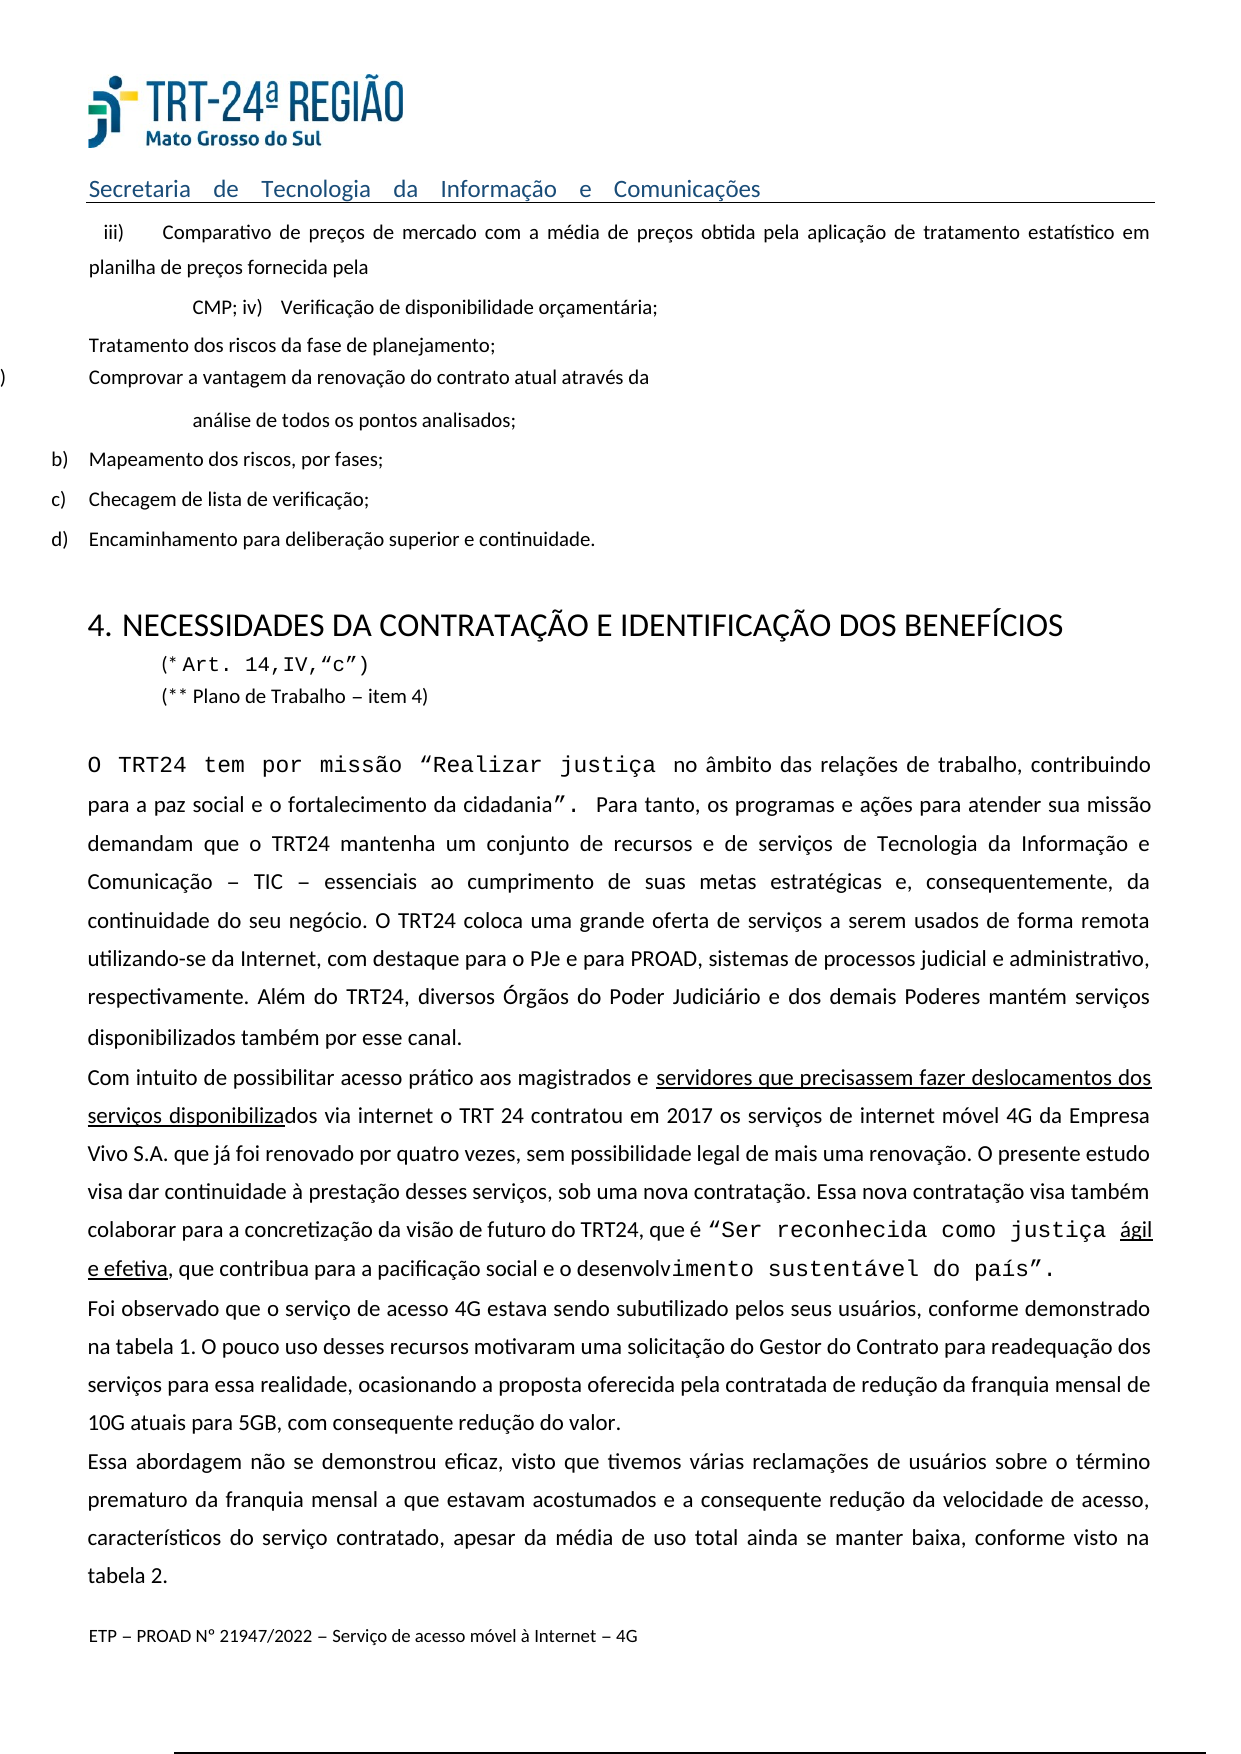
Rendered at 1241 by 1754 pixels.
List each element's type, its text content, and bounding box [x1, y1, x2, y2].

list Comparativo de preços de mercado com a média de preços obtida pela aplicação de tratamento estatístico em planilha de preços fornecida pela [89, 203, 1152, 280]
text (** Plano de Trabalho – item 4) [161, 680, 1152, 710]
subtitle 4. NECESSIDADES DA CONTRATAÇÃO E IDENTIFICAÇÃO DOS BENEFÍCIOS [87, 603, 1131, 644]
list Comprovar a vantagem da renovação do contrato atual através da [0, 364, 1152, 389]
text Com intuito de possibilitar acesso prático aos magistrados e servidores que precisassem fazer deslocamentos dos serviços disponibilizados via internet o TRT 24 contratou em 2017 os serviços de internet móvel 4G da Empresa Vivo S.A. que já foi renovado por quatro vezes, sem possibilidade legal de mais uma renovação. O presente estudo visa dar continuidade à prestação desses serviços, sob uma nova contratação. Essa nova contratação visa também colaborar para a concretização da visão de futuro do TRT24, que é “Ser reconhecida como justiça ágil e efetiva, que contribua para a pacificação social e o desenvolvimento sustentável do país”. [87, 1063, 1152, 1283]
text CMP; iv) Verificação de disponibilidade orçamentária; [192, 290, 860, 321]
text Foi observado que o serviço de acesso 4G estava sendo subutilizado pelos seus usuários, conforme demonstrado na tabela 1. O pouco uso desses recursos motivaram uma solicitação do Gestor do Contrato para readequação dos serviços para essa realidade, ocasionando a proposta oferecida pela contratada de redução da franquia mensal de 10G atuais para 5GB, com consequente redução do valor. [87, 1294, 1152, 1436]
text análise de todos os pontos analisados; [192, 403, 1152, 433]
list Checagem de lista de verificação; [51, 482, 1152, 513]
list Comparativo de preços de mercado com a média de preços obtida pela aplicação de tratamento estatístico em planilha de preços fornecida pela [89, 106, 1152, 202]
list Encaminhamento para deliberação superior e continuidade. [51, 522, 1152, 553]
text O TRT24 tem por missão “Realizar justiça no âmbito das relações de trabalho, contribuindo para a paz social e o fortalecimento da cidadania”. Para tanto, os programas e ações para atender sua missão demandam que o TRT24 mantenha um conjunto de recursos e de serviços de Tecnologia da Informação e Comunicação – TIC – essenciais ao cumprimento de suas metas estratégicas e, consequentemente, da continuidade do seu negócio. O TRT24 coloca uma grande oferta de serviços a serem usados de forma remota utilizando-se da Internet, com destaque para o PJe e para PROAD, sistemas de processos judicial e administrativo, respectivamente. Além do TRT24, diversos Órgãos do Poder Judiciário e dos demais Poderes mantém serviços disponibilizados também por esse canal. [87, 751, 1152, 1052]
list Tratamento dos riscos da fase de planejamento; [0, 328, 1152, 358]
list Mapeamento dos riscos, por fases; [51, 442, 1152, 473]
text (* Art. 14,IV,“c”) [161, 647, 1152, 678]
text Essa abordagem não se demonstrou eficaz, visto que tivemos várias reclamações de usuários sobre o término prematuro da franquia mensal a que estavam acostumados e a consequente redução da velocidade de acesso, característicos do serviço contratado, apesar da média de uso total ainda se manter baixa, conforme visto na tabela 2. [87, 1447, 1152, 1589]
